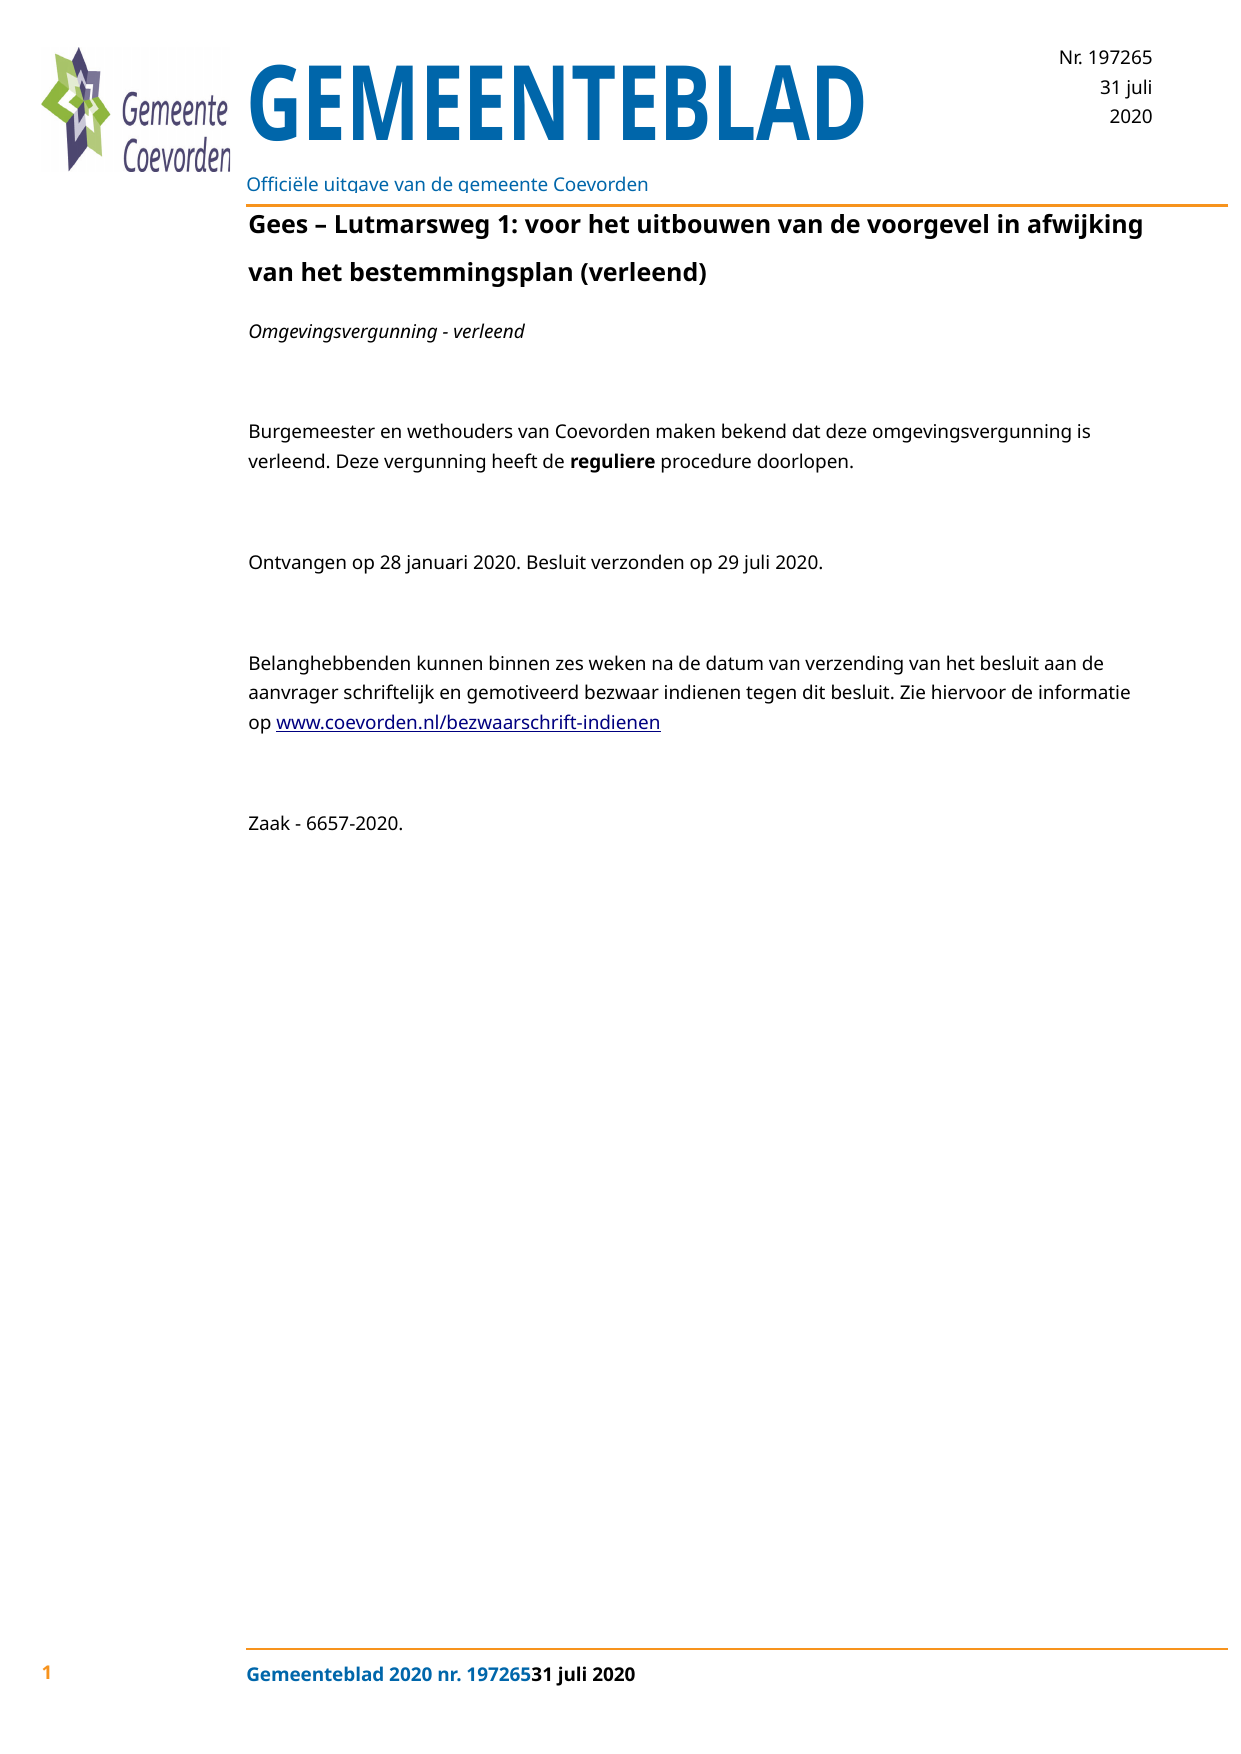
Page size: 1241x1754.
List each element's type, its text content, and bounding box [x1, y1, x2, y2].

picture [41, 47, 231, 172]
text Omgevingsvergunning - verleend [248, 318, 1152, 344]
text Gees – Lutmarsweg 1: voor het uitbouwen van de voorgevel in afwijking van het bestemmingsplan (verleend) [248, 207, 1152, 288]
text Belanghebbenden kunnen binnen zes weken na de datum van verzending van het besluit aan de aanvrager schriftelijk en gemotiveerd bezwaar indienen tegen dit besluit. Zie hiervoor de informatie op www.coevorden.nl/bezwaarschrift-indienen [248, 650, 1152, 735]
text Zaak - 6657-2020. [248, 810, 1152, 836]
text Burgemeester en wethouders van Coevorden maken bekend dat deze omgevingsvergunning is verleend. Deze vergunning heeft de reguliere procedure doorlopen. [248, 419, 1152, 474]
text Ontvangen op 28 januari 2020. Besluit verzonden op 29 juli 2020. [248, 549, 1152, 575]
